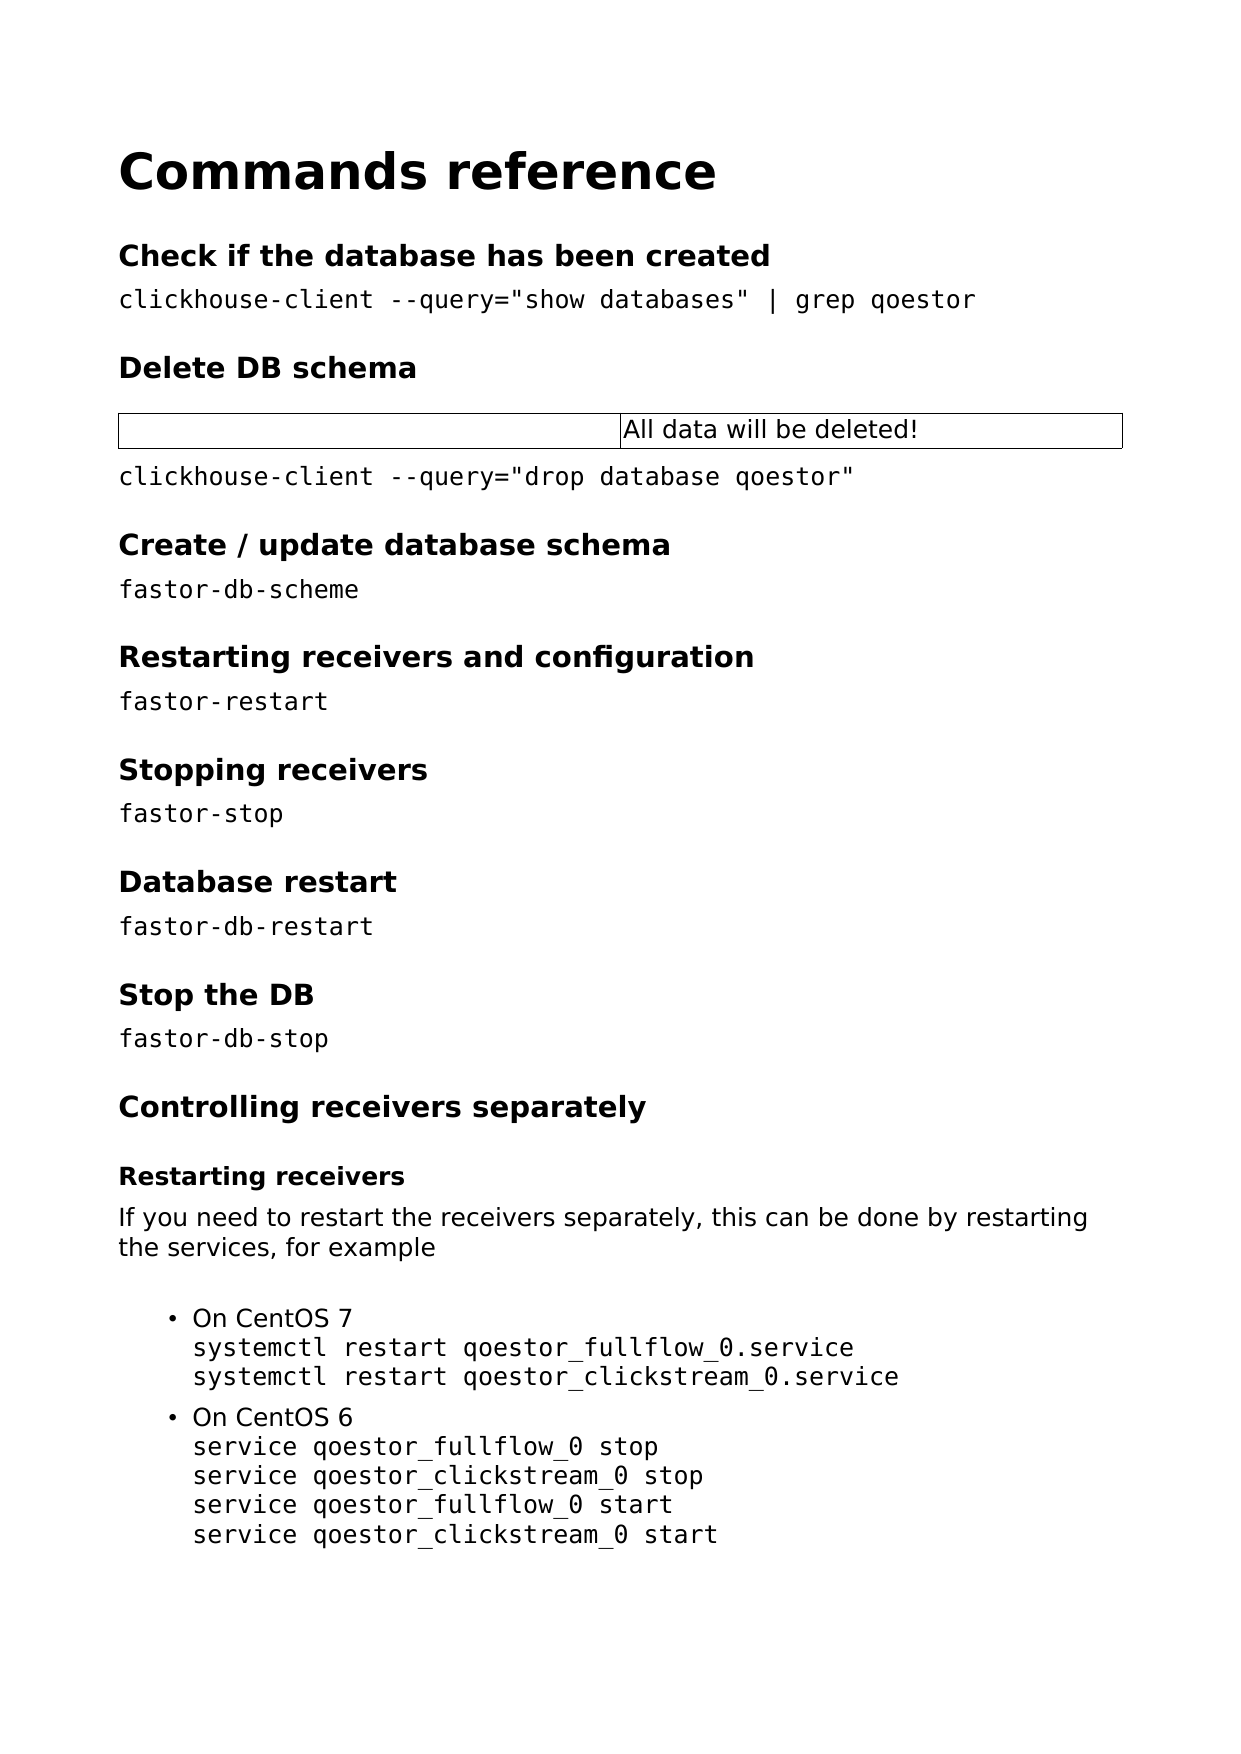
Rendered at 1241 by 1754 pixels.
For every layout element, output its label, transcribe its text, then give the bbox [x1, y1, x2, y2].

subtitle Restarting receivers and configuration [118, 641, 1122, 675]
text If you need to restart the receivers separately, this can be done by restarting the services, for example [118, 1203, 1122, 1262]
list systemctl restart qoestor_fullflow_0.service systemctl restart qoestor_clickstream_0.service [177, 1333, 1122, 1391]
text fastor-db-stop [118, 1024, 1122, 1054]
subtitle Create / update database schema [118, 528, 1122, 562]
table_header All data will be deleted! [621, 414, 1122, 448]
list On CentOS 6 [177, 1403, 1122, 1432]
subtitle Stopping receivers [118, 753, 1122, 787]
subtitle Check if the database has been created [118, 239, 1122, 273]
subtitle Delete DB schema [118, 351, 1122, 385]
list On CentOS 7 [177, 1304, 1122, 1333]
list service qoestor_fullflow_0 stop service qoestor_clickstream_0 stop service qoestor_fullflow_0 start service qoestor_clickstream_0 start [177, 1432, 1122, 1549]
text fastor-stop [118, 800, 1122, 829]
subtitle Restarting receivers [118, 1162, 1122, 1191]
subtitle Commands reference [118, 143, 1122, 201]
subtitle Stop the DB [118, 978, 1122, 1012]
subtitle Controlling receivers separately [118, 1090, 1122, 1124]
text fastor-restart [118, 687, 1122, 716]
table_header [119, 414, 620, 448]
text fastor-db-scheme [118, 575, 1122, 604]
text clickhouse-client --query="drop database qoestor" [118, 462, 1122, 492]
text clickhouse-client --query="show databases" | grep qoestor [118, 285, 1122, 314]
subtitle Database restart [118, 866, 1122, 899]
text fastor-db-restart [118, 912, 1122, 941]
